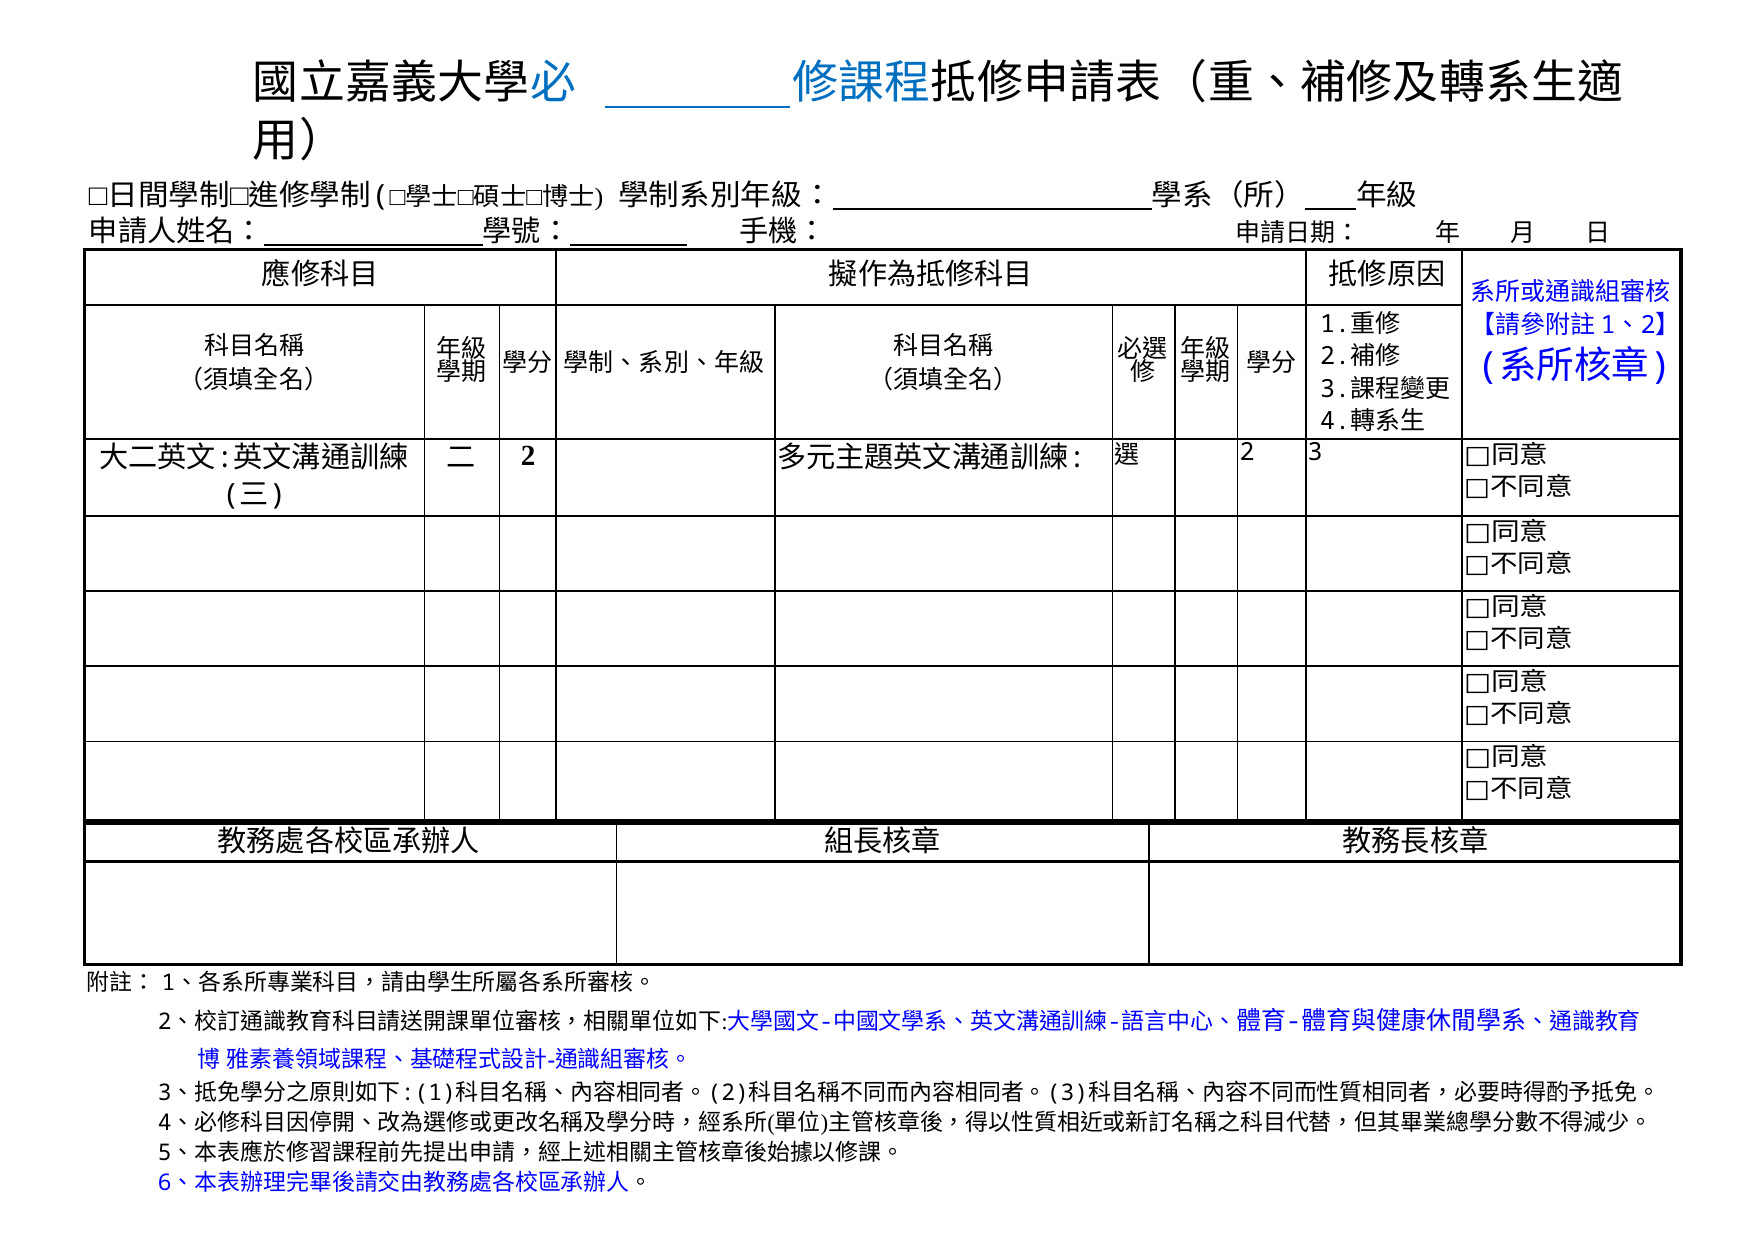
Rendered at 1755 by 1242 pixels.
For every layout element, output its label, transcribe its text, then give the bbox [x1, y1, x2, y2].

table_cell □同意 □不同意 [1463, 517, 1679, 590]
table_cell [1307, 592, 1461, 665]
table_cell [1307, 667, 1461, 741]
table_cell [86, 863, 616, 963]
table_cell [1238, 742, 1305, 818]
table_cell 選 [1113, 440, 1174, 515]
table_cell [1176, 440, 1237, 515]
text 4、必修科目因停開、改為選修或更改名稱及學分時，經系所(單位)主管核章後，得以性質相近或新訂名稱之科目代替，但其畢業總學分數不得減少。 [158, 1107, 1694, 1136]
table_cell 1.重修 2.補修 3.課程變更 4.轉系生 [1307, 306, 1461, 438]
table_cell [1238, 592, 1305, 665]
table_cell □同意 □不同意 [1463, 742, 1679, 818]
table_header 抵修原因 [1307, 251, 1461, 304]
table_cell [425, 742, 499, 818]
table_cell [425, 667, 499, 741]
text 3、抵免學分之原則如下:(1)科目名稱、內容相同者。(2)科目名稱不同而內容相同者。(3)科目名稱、內容不同而性質相同者，必要時得酌予抵免。 [158, 1074, 1694, 1107]
text 手機： 申請日期： 年 月 日 [739, 215, 1694, 248]
table_cell 2 [500, 440, 555, 515]
table_cell 學制、系別、年級 [557, 306, 774, 438]
table_cell [500, 592, 555, 665]
table_cell [1176, 742, 1237, 818]
table_cell [557, 742, 774, 818]
text 6、本表辦理完畢後請交由教務處各校區承辦人。 [158, 1166, 1694, 1196]
table_cell [1176, 667, 1237, 741]
table_cell [1113, 667, 1174, 741]
text 2、校訂通識教育科目請送開課單位審核，相關單位如下:大學國文-中國文學系、英文溝通訓練-語言中心、體育-體育與健康休閒學系、通識教育博 雅素養領域課程、基礎程式設計-通識組審核。 [158, 999, 1656, 1074]
table_cell [1113, 592, 1174, 665]
table_cell 年級 學期 [425, 306, 499, 438]
table_cell [617, 863, 1148, 963]
text 國立嘉義大學必修課程抵修申請表（重、補修及轉系生適用） [253, 52, 1694, 168]
table_cell 3 [1307, 440, 1461, 515]
text □日間學制□進修學制(□學士□碩士□博士) 學制系別年級： 學系（所） 年級 [89, 168, 1694, 215]
table_cell 多元主題英文溝通訓練: [776, 440, 1112, 515]
table_cell [776, 592, 1112, 665]
table_cell [500, 517, 555, 590]
table_cell 2 [1238, 440, 1305, 515]
table_cell [1238, 667, 1305, 741]
table_cell 學分 [500, 306, 555, 438]
table_cell [86, 592, 424, 665]
table_cell [500, 667, 555, 741]
table_cell [1238, 517, 1305, 590]
table_cell □同意 □不同意 [1463, 592, 1679, 665]
table_cell [776, 667, 1112, 741]
table_cell [1176, 517, 1237, 590]
table_cell 必選 修 [1113, 306, 1174, 438]
table_header 系所或通識組審核 【請參附註1、2】 (系所核章) [1463, 251, 1679, 438]
table_cell 科目名稱 （須填全名） [86, 306, 424, 438]
table_cell 學分 [1238, 306, 1305, 438]
table_cell [1113, 517, 1174, 590]
table_header 擬作為抵修科目 [557, 251, 1305, 304]
table_cell [86, 742, 424, 818]
table_cell [776, 742, 1112, 818]
table_cell [500, 742, 555, 818]
table_cell [1307, 517, 1461, 590]
table_cell □同意 □不同意 [1463, 667, 1679, 741]
table_cell [425, 592, 499, 665]
table_cell [557, 592, 774, 665]
table_cell [1176, 592, 1237, 665]
table_cell [557, 517, 774, 590]
text 申請人姓名： 學號： [89, 215, 687, 248]
table_cell [776, 517, 1112, 590]
text 5、本表應於修習課程前先提出申請，經上述相關主管核章後始據以修課。 [158, 1136, 1694, 1166]
table_cell □同意 □不同意 [1463, 440, 1679, 515]
table_cell [1113, 742, 1174, 818]
table_cell [1307, 742, 1461, 818]
text 附註： 1、各系所專業科目，請由學生所屬各系所審核。 [87, 966, 1694, 997]
table_cell [557, 440, 774, 515]
table_cell 教務處各校區承辦人 [86, 825, 616, 860]
table_cell 教務長核章 [1150, 825, 1679, 860]
table_cell [425, 517, 499, 590]
table_cell [86, 667, 424, 741]
table_cell 科目名稱 （須填全名） [776, 306, 1112, 438]
table_cell 年級 學期 [1176, 306, 1237, 438]
table_header 應修科目 [86, 251, 555, 304]
table_cell 二 [425, 440, 499, 515]
table_cell [557, 667, 774, 741]
table_cell 大二英文:英文溝通訓練 (三) [86, 440, 424, 515]
table_cell [86, 517, 424, 590]
table_cell 組長核章 [617, 825, 1148, 860]
table_cell [1150, 863, 1679, 963]
